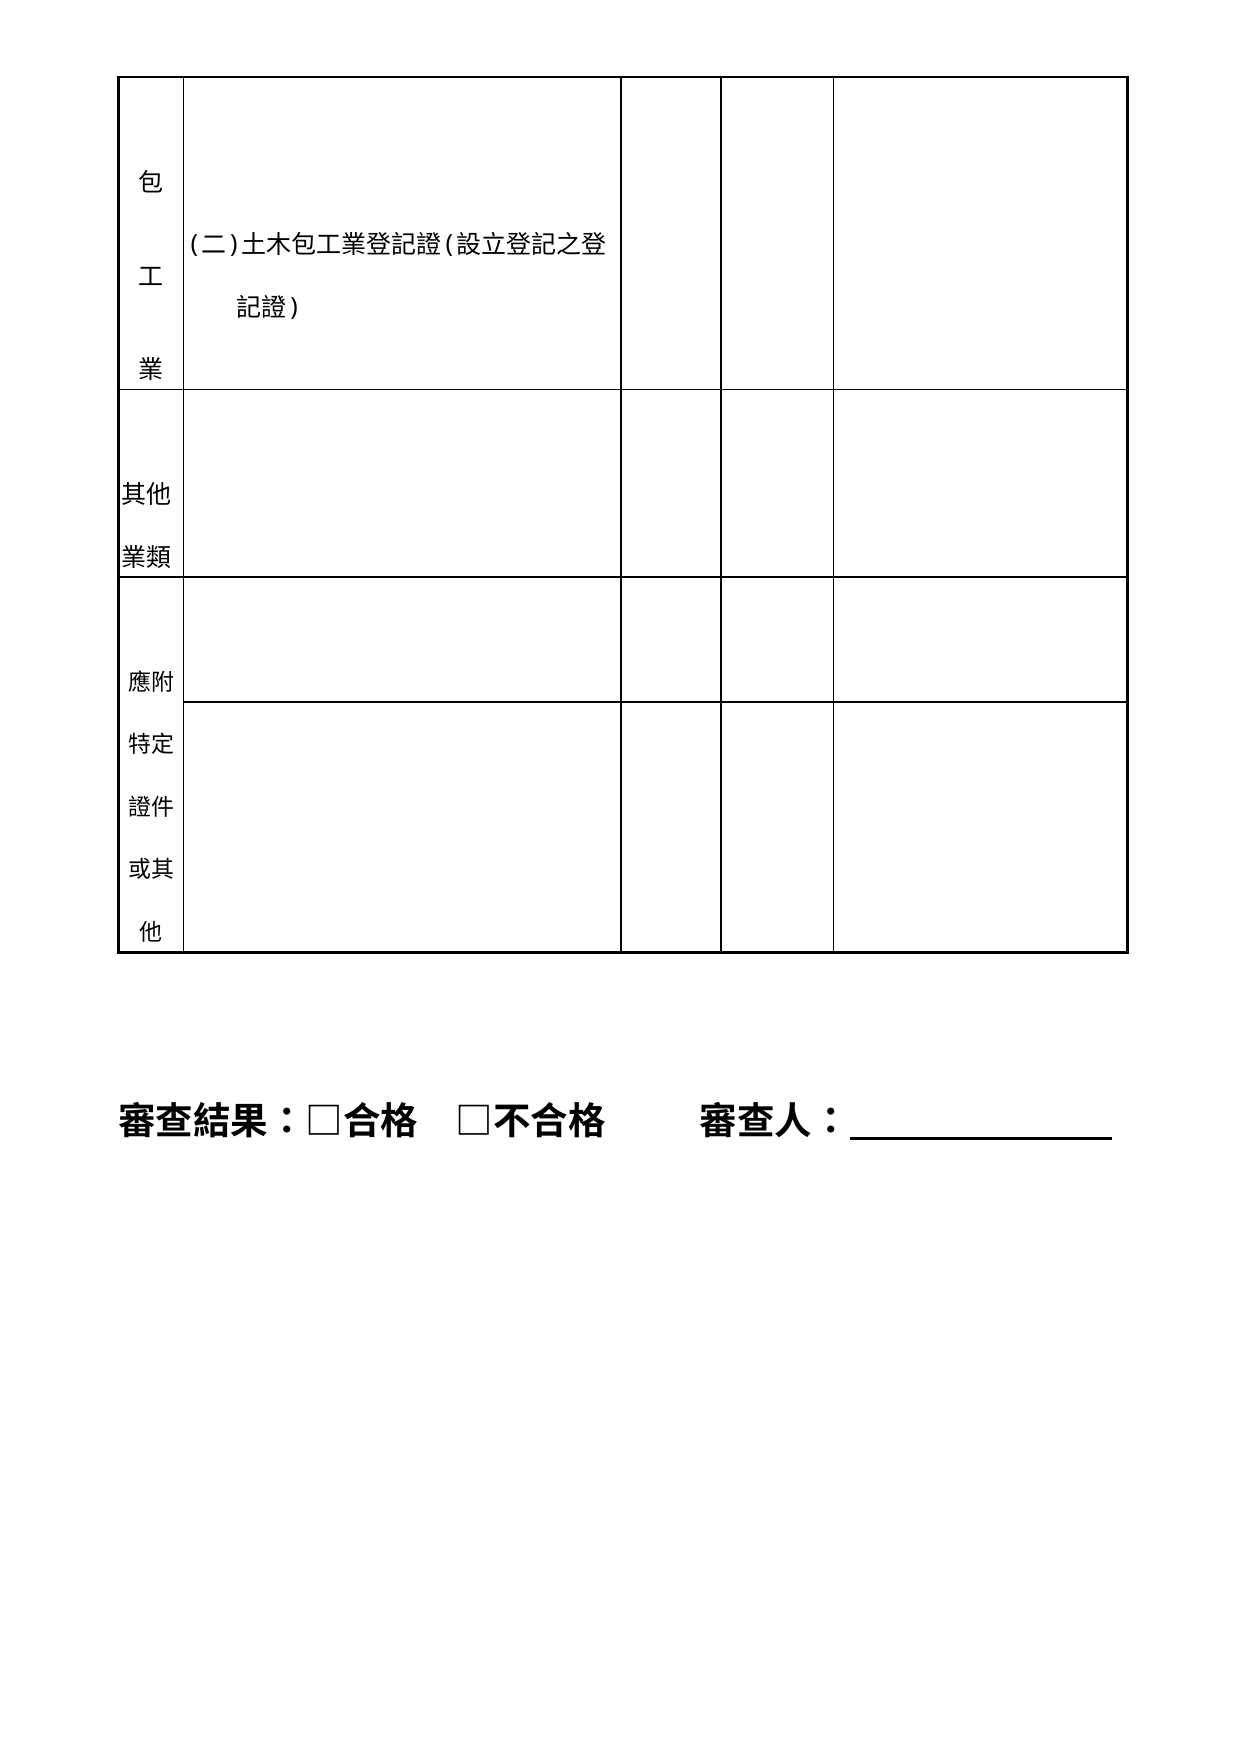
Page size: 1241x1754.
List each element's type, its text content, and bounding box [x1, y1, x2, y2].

table_cell [184, 703, 620, 951]
table_cell [722, 578, 833, 701]
table_cell [722, 78, 833, 389]
table_cell (二)土木包工業登記證(設立登記之登記證) [184, 78, 620, 389]
table_cell 包 工 業 [120, 78, 183, 389]
table_cell [622, 78, 720, 389]
table_cell [622, 578, 720, 701]
table_cell [722, 703, 833, 951]
table_cell [622, 390, 720, 576]
table_cell [834, 578, 1126, 701]
table_cell 其他業類 [120, 390, 183, 576]
table_cell [722, 390, 833, 576]
table_cell [622, 703, 720, 951]
table_cell [184, 390, 620, 576]
table_cell [834, 78, 1126, 389]
table_cell [834, 390, 1126, 576]
table_cell [184, 578, 620, 701]
text 審查結果：□合格 □不合格 審查人： [118, 1076, 1122, 1139]
table_cell [834, 703, 1126, 951]
table_cell 應附特定證件或其他 [120, 578, 183, 951]
